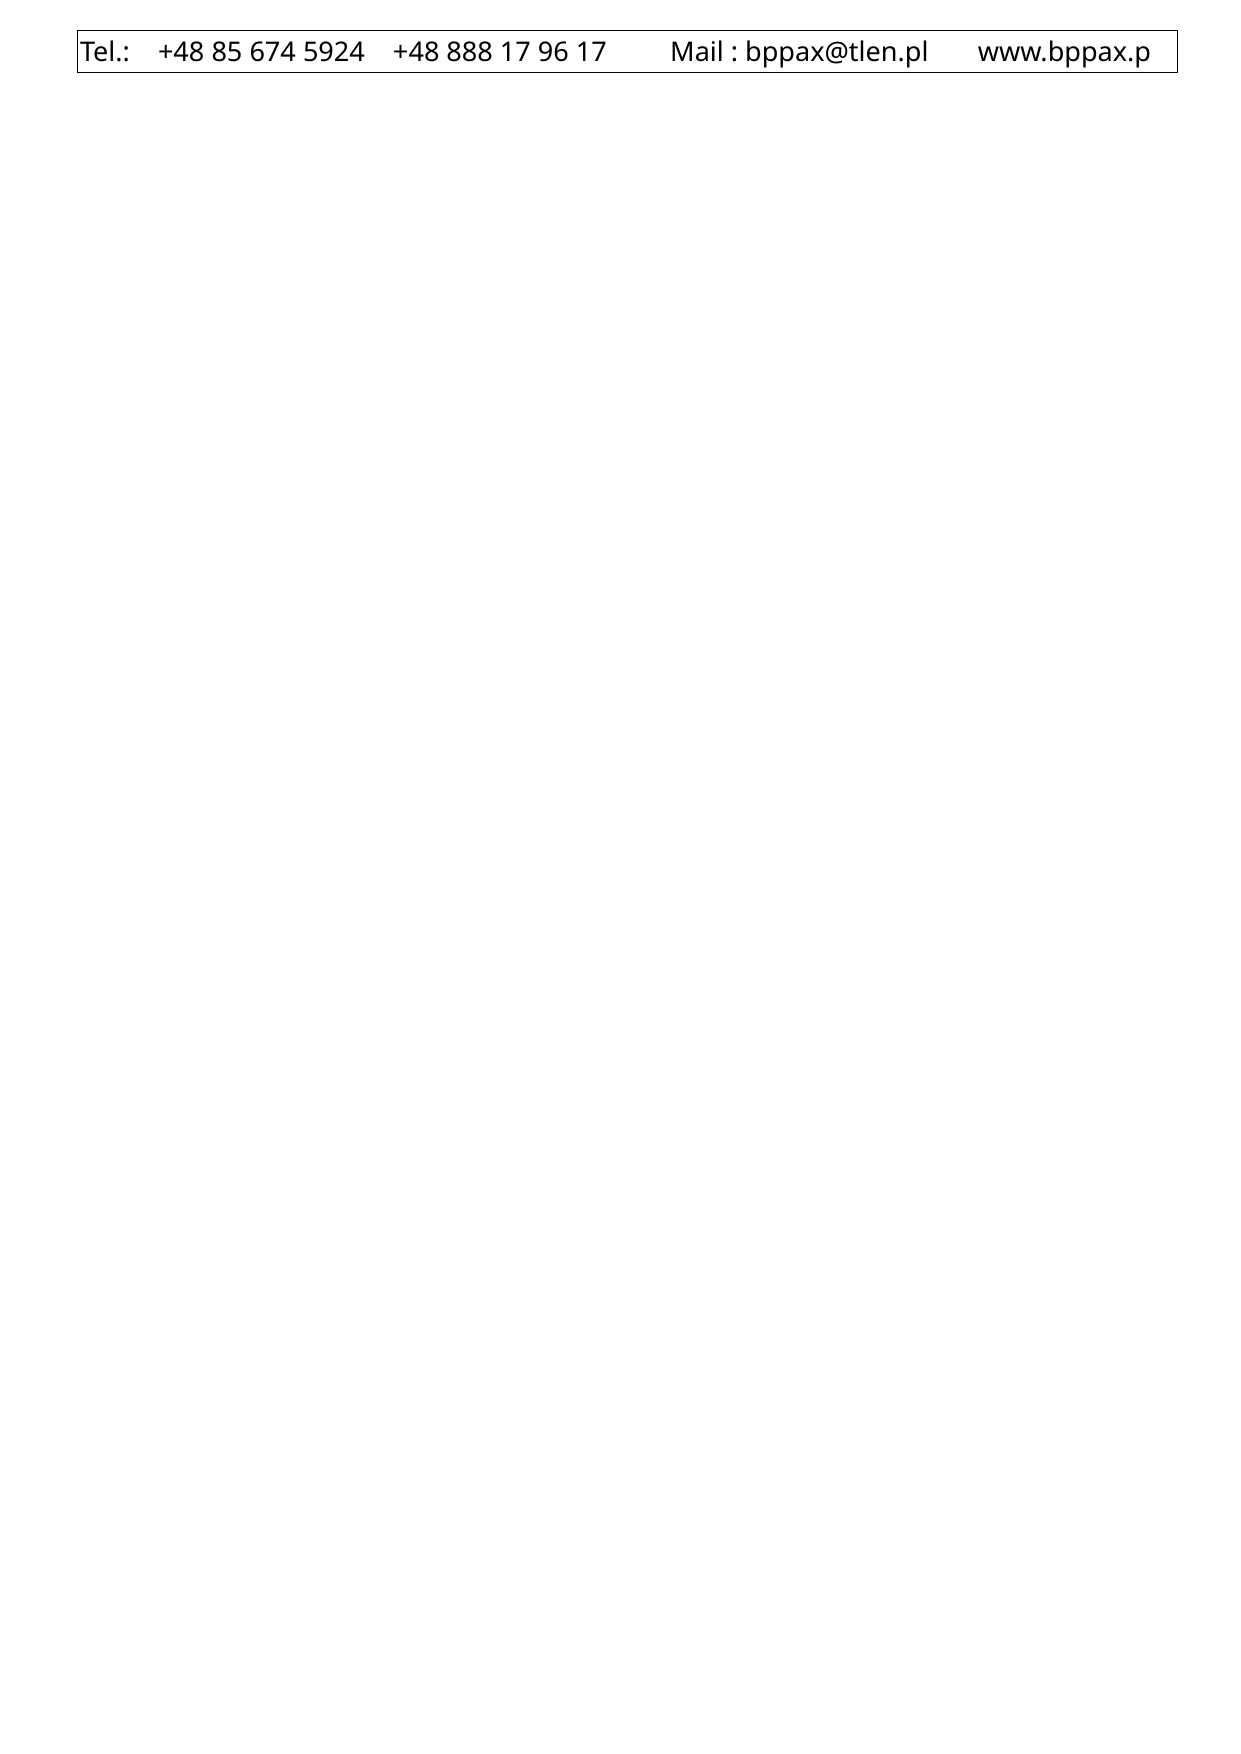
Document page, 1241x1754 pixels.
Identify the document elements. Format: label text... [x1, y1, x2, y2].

text Tel.: +48 85 674 5924 +48 888 17 96 17 Mail : bppax@tlen.pl www.bppax.p [78, 31, 1177, 72]
